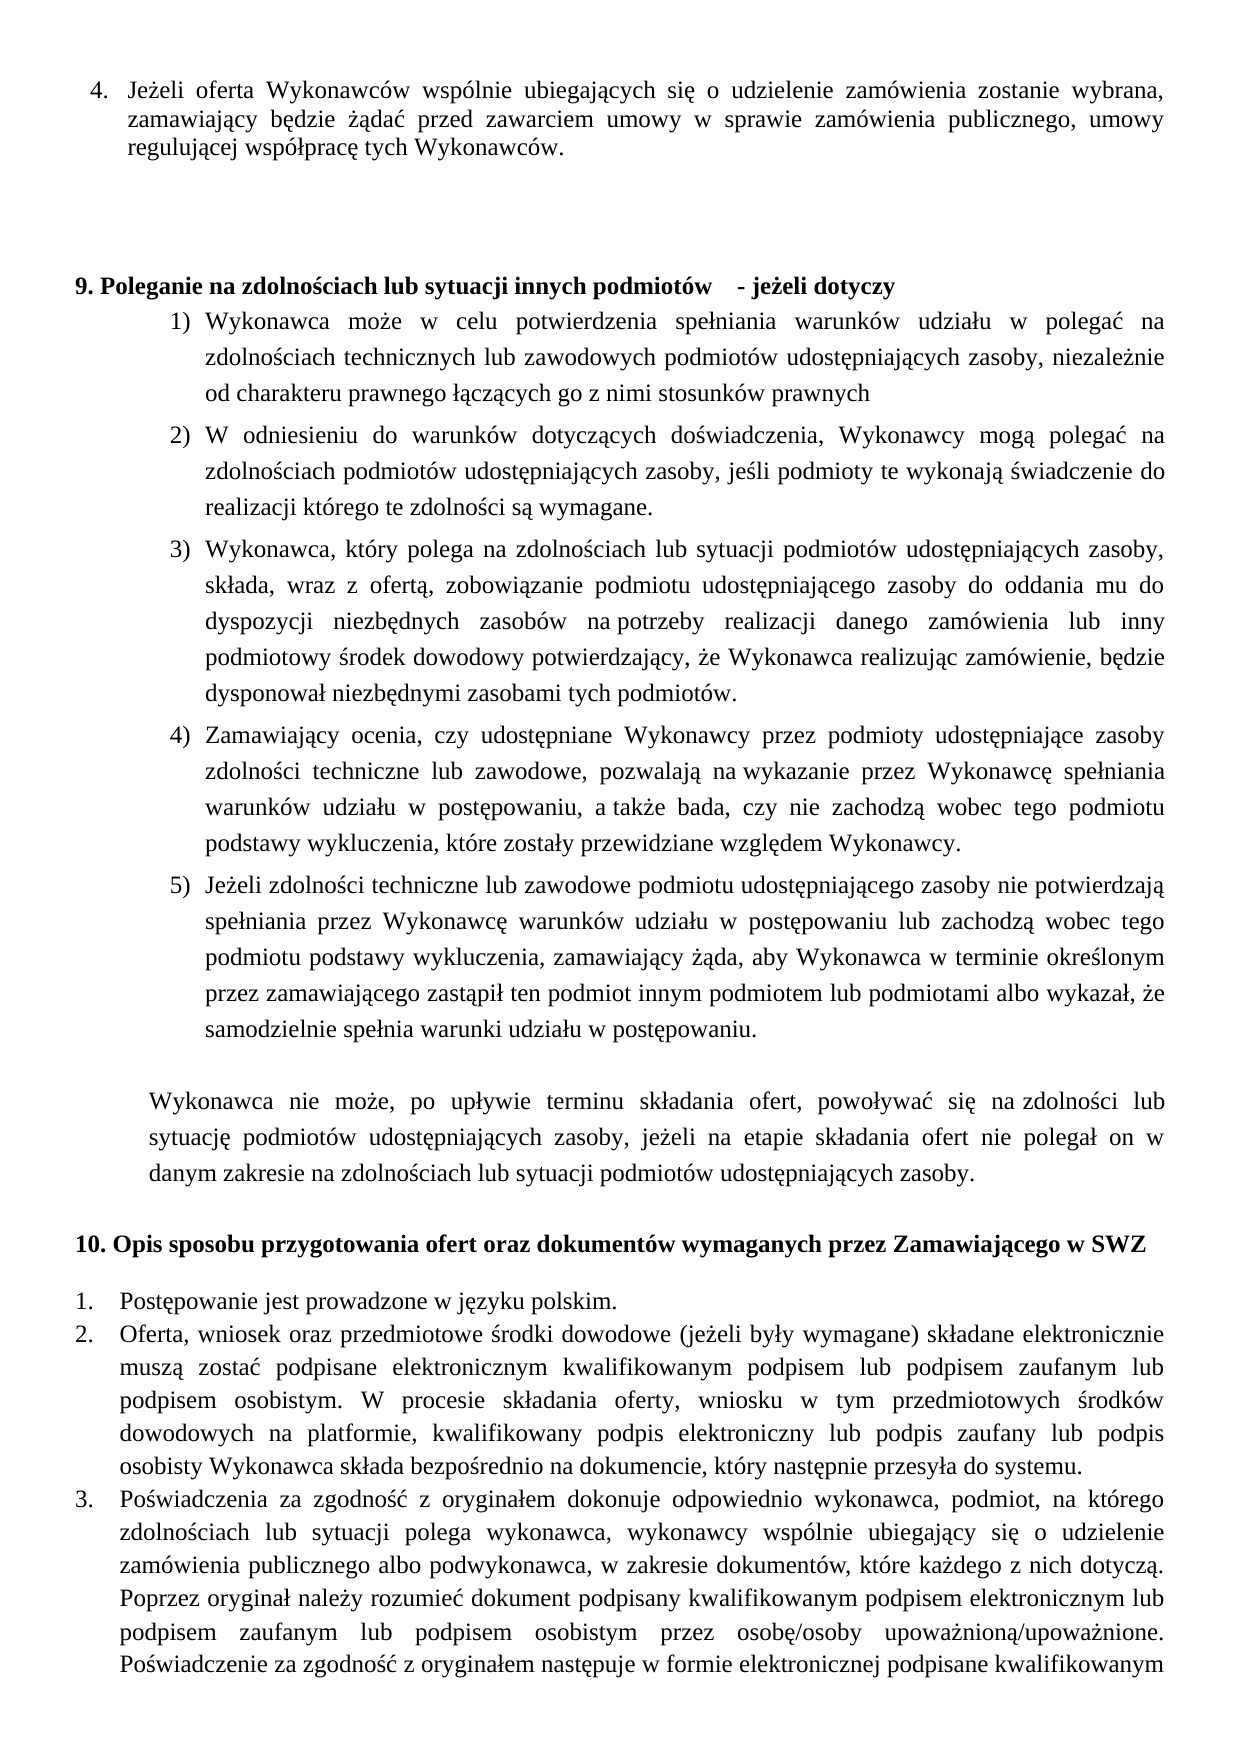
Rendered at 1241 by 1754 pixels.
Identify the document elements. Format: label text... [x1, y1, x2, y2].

list Oferta, wniosek oraz przedmiotowe środki dowodowe (jeżeli były wymagane) składane elektronicznie muszą zostać podpisane elektronicznym kwalifikowanym podpisem lub podpisem zaufanym lub podpisem osobistym. W procesie składania oferty, wniosku w tym przedmiotowych środków dowodowych na platformie, kwalifikowany podpis elektroniczny lub podpis zaufany lub podpis osobisty Wykonawca składa bezpośrednio na dokumencie, który następnie przesyła do systemu. [75, 1319, 1165, 1480]
list Poświadczenia za zgodność z oryginałem dokonuje odpowiednio wykonawca, podmiot, na którego zdolnościach lub sytuacji polega wykonawca, wykonawcy wspólnie ubiegający się o udzielenie zamówienia publicznego albo podwykonawca, w zakresie dokumentów, które każdego z nich dotyczą. Poprzez oryginał należy rozumieć dokument podpisany kwalifikowanym podpisem elektronicznym lub podpisem zaufanym lub podpisem osobistym przez osobę/osoby upoważnioną/upoważnione. Poświadczenie za zgodność z oryginałem następuje w formie elektronicznej podpisane kwalifikowanym [75, 1484, 1165, 1678]
list Zamawiający ocenia, czy udostępniane Wykonawcy przez podmioty udostępniające zasoby zdolności techniczne lub zawodowe, pozwalają na wykazanie przez Wykonawcę spełniania warunków udziału w postępowaniu, a także bada, czy nie zachodzą wobec tego podmiotu podstawy wykluczenia, które zostały przewidziane względem Wykonawcy. [169, 720, 1165, 857]
text 10. Opis sposobu przygotowania ofert oraz dokumentów wymaganych przez Zamawiającego w SWZ [75, 1229, 1165, 1258]
list Wykonawca może w celu potwierdzenia spełniania warunków udziału w polegać na zdolnościach technicznych lub zawodowych podmiotów udostępniających zasoby, niezależnie od charakteru prawnego łączących go z nimi stosunków prawnych [169, 306, 1165, 407]
list Jeżeli oferta Wykonawców wspólnie ubiegających się o udzielenie zamówienia zostanie wybrana, zamawiający będzie żądać przed zawarciem umowy w sprawie zamówienia publicznego, umowy regulującej współpracę tych Wykonawców. [90, 75, 1165, 161]
list Jeżeli zdolności techniczne lub zawodowe podmiotu udostępniającego zasoby nie potwierdzają spełniania przez Wykonawcę warunków udziału w postępowaniu lub zachodzą wobec tego podmiotu podstawy wykluczenia, zamawiający żąda, aby Wykonawca w terminie określonym przez zamawiającego zastąpił ten podmiot innym podmiotem lub podmiotami albo wykazał, że samodzielnie spełnia warunki udziału w postępowaniu. [169, 870, 1165, 1043]
list Postępowanie jest prowadzone w języku polskim. [75, 1286, 1165, 1315]
text 9. Poleganie na zdolnościach lub sytuacji innych podmiotów - jeżeli dotyczy [75, 274, 1165, 300]
list W odniesieniu do warunków dotyczących doświadczenia, Wykonawcy mogą polegać na zdolnościach podmiotów udostępniających zasoby, jeśli podmioty te wykonają świadczenie do realizacji którego te zdolności są wymagane. [169, 420, 1165, 521]
list Wykonawca, który polega na zdolnościach lub sytuacji podmiotów udostępniających zasoby, składa, wraz z ofertą, zobowiązanie podmiotu udostępniającego zasoby do oddania mu do dyspozycji niezbędnych zasobów na potrzeby realizacji danego zamówienia lub inny podmiotowy środek dowodowy potwierdzający, że Wykonawca realizując zamówienie, będzie dysponował niezbędnymi zasobami tych podmiotów. [169, 534, 1165, 707]
text Wykonawca nie może, po upływie terminu składania ofert, powoływać się na zdolności lub sytuację podmiotów udostępniających zasoby, jeżeli na etapie składania ofert nie polegał on w danym zakresie na zdolnościach lub sytuacji podmiotów udostępniających zasoby. [149, 1086, 1165, 1187]
